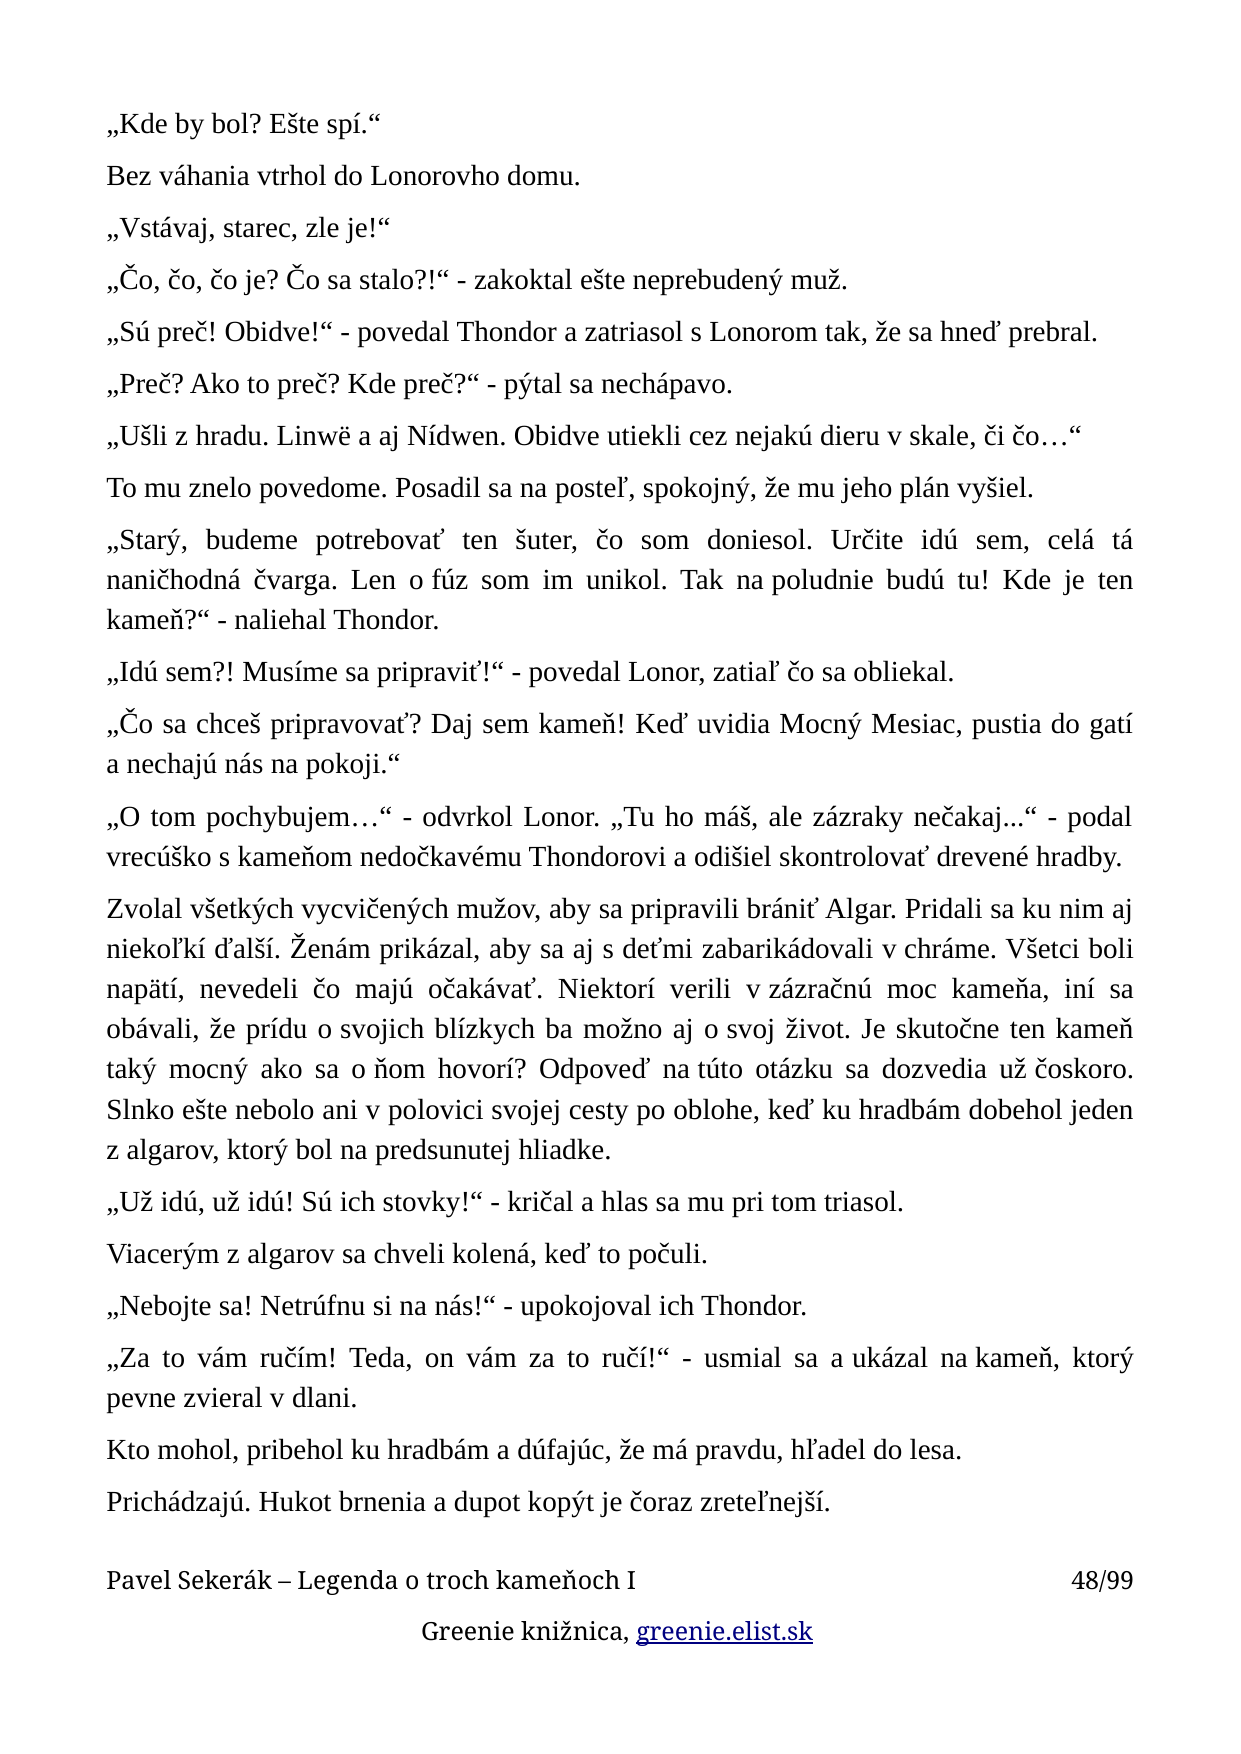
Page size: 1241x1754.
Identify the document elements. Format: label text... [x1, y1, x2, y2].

text „Nebojte sa! Netrúfnu si na nás!“ - upokojoval ich Thondor. [106, 1288, 1134, 1322]
text „O tom pochybujem…“ - odvrkol Lonor. „Tu ho máš, ale zázraky nečakaj...“ - podal vrecúško s kameňom nedočkavému Thondorovi a odišiel skontrolovať drevené hradby. [106, 799, 1134, 872]
text „Preč? Ako to preč? Kde preč?“ - pýtal sa nechápavo. [106, 366, 1134, 400]
text Kto mohol, pribehol ku hradbám a dúfajúc, že má pravdu, hľadel do lesa. [106, 1432, 1134, 1466]
text „Starý, budeme potrebovať ten šuter, čo som doniesol. Určite idú sem, celá tá naničhodná čvarga. Len o fúz som im unikol. Tak na poludnie budú tu! Kde je ten kameň?“ - naliehal Thondor. [106, 522, 1134, 636]
text Prichádzajú. Hukot brnenia a dupot kopýt je čoraz zreteľnejší. [106, 1484, 1134, 1518]
text Viacerým z algarov sa chveli kolená, keď to počuli. [106, 1236, 1134, 1269]
text „Čo sa chceš pripravovať? Daj sem kameň! Keď uvidia Mocný Mesiac, pustia do gatí a nechajú nás na pokoji.“ [106, 706, 1134, 780]
text „Čo, čo, čo je? Čo sa stalo?!“ - zakoktal ešte neprebudený muž. [106, 262, 1134, 296]
text „Vstávaj, starec, zle je!“ [106, 210, 1134, 244]
text „Idú sem?! Musíme sa pripraviť!“ - povedal Lonor, zatiaľ čo sa obliekal. [106, 654, 1134, 688]
text „Ušli z hradu. Linwë a aj Nídwen. Obidve utiekli cez nejakú dieru v skale, či čo…“ [106, 418, 1134, 452]
text „Za to vám ručím! Teda, on vám za to ručí!“ - usmial sa a ukázal na kameň, ktorý pevne zvieral v dlani. [106, 1340, 1134, 1414]
text „Kde by bol? Ešte spí.“ [106, 106, 1134, 140]
text Zvolal všetkých vycvičených mužov, aby sa pripravili brániť Algar. Pridali sa ku nim aj niekoľkí ďalší. Ženám prikázal, aby sa aj s deťmi zabarikádovali v chráme. Všetci boli napätí, nevedeli čo majú očakávať. Niektorí verili v zázračnú moc kameňa, iní sa obávali, že prídu o svojich blízkych ba možno aj o svoj život. Je skutočne ten kameň taký mocný ako sa o ňom hovorí? Odpoveď na túto otázku sa dozvedia už čoskoro. Slnko ešte nebolo ani v polovici svojej cesty po oblohe, keď ku hradbám dobehol jeden z algarov, ktorý bol na predsunutej hliadke. [106, 891, 1134, 1166]
text Bez váhania vtrhol do Lonorovho domu. [106, 158, 1134, 192]
text To mu znelo povedome. Posadil sa na posteľ, spokojný, že mu jeho plán vyšiel. [106, 470, 1134, 504]
text „Už idú, už idú! Sú ich stovky!“ - kričal a hlas sa mu pri tom triasol. [106, 1184, 1134, 1218]
text „Sú preč! Obidve!“ - povedal Thondor a zatriasol s Lonorom tak, že sa hneď prebral. [106, 314, 1134, 348]
